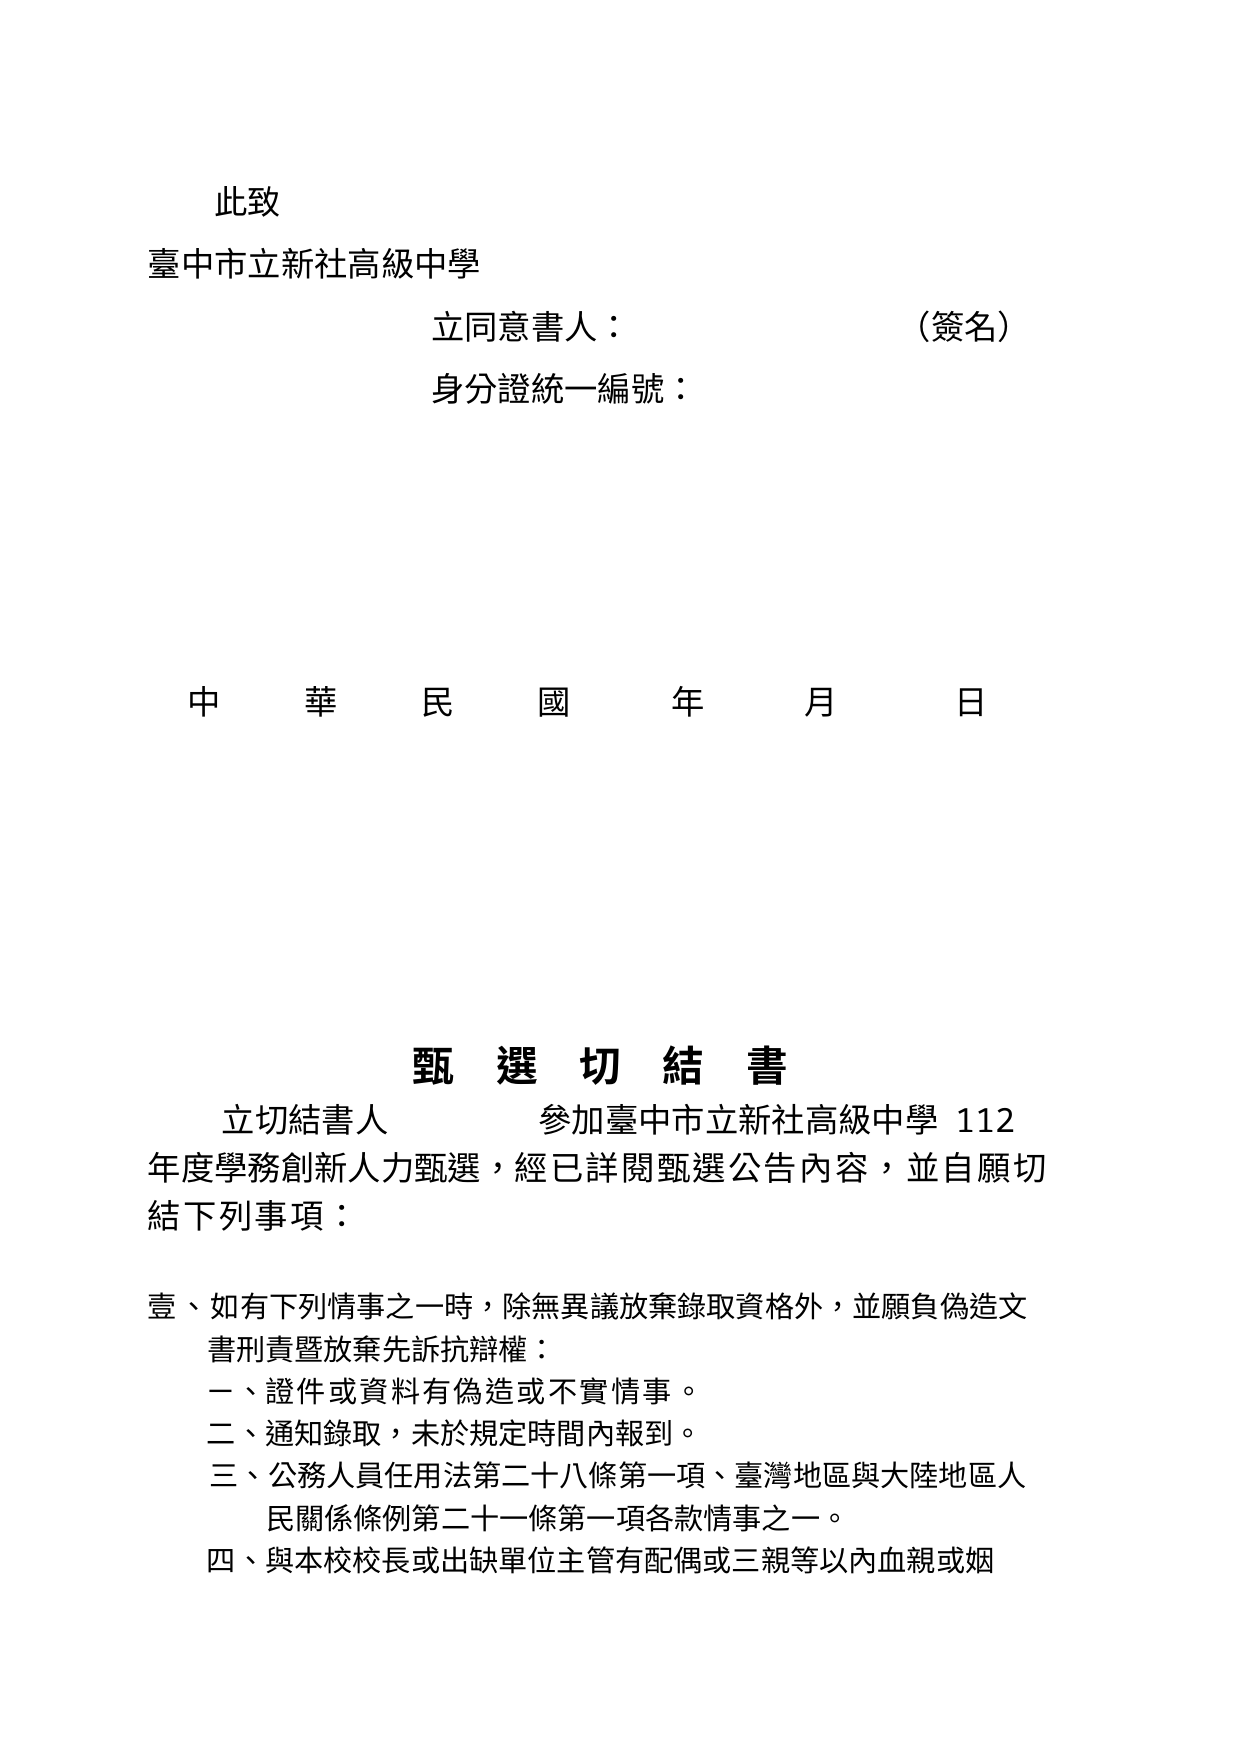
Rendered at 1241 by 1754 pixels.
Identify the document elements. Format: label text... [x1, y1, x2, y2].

text 三、公務人員任用法第二十八條第一項、臺灣地區與大陸地區人民關係條例第二十一條第一項各款情事之一。 [192, 1453, 1053, 1538]
text 此致 [148, 158, 1053, 221]
text 身分證統一編號： [148, 346, 1053, 408]
text 立切結書人 參加臺中市立新社高級中學 112年度學務創新人力甄選，經已詳閱甄選公告內容，並自願切結下列事項： [148, 1093, 1053, 1238]
text 二、通知錄取，未於規定時間內報到。 [207, 1411, 1053, 1453]
text 中 華 民 國 年 月 日 [148, 658, 1031, 721]
text 立同意書人： （簽名） [148, 283, 1053, 346]
text 臺中市立新社高級中學 [148, 221, 1053, 283]
text ㄧ、證件或資料有偽造或不實情事。 [207, 1368, 1053, 1411]
text 甄 選 切 結 書 [148, 1033, 1053, 1093]
text 四、與本校校長或出缺單位主管有配偶或三親等以內血親或姻 [207, 1538, 1053, 1580]
text 壹、如有下列情事之一時，除無異議放棄錄取資格外，並願負偽造文書刑責暨放棄先訴抗辯權： [148, 1284, 1053, 1368]
